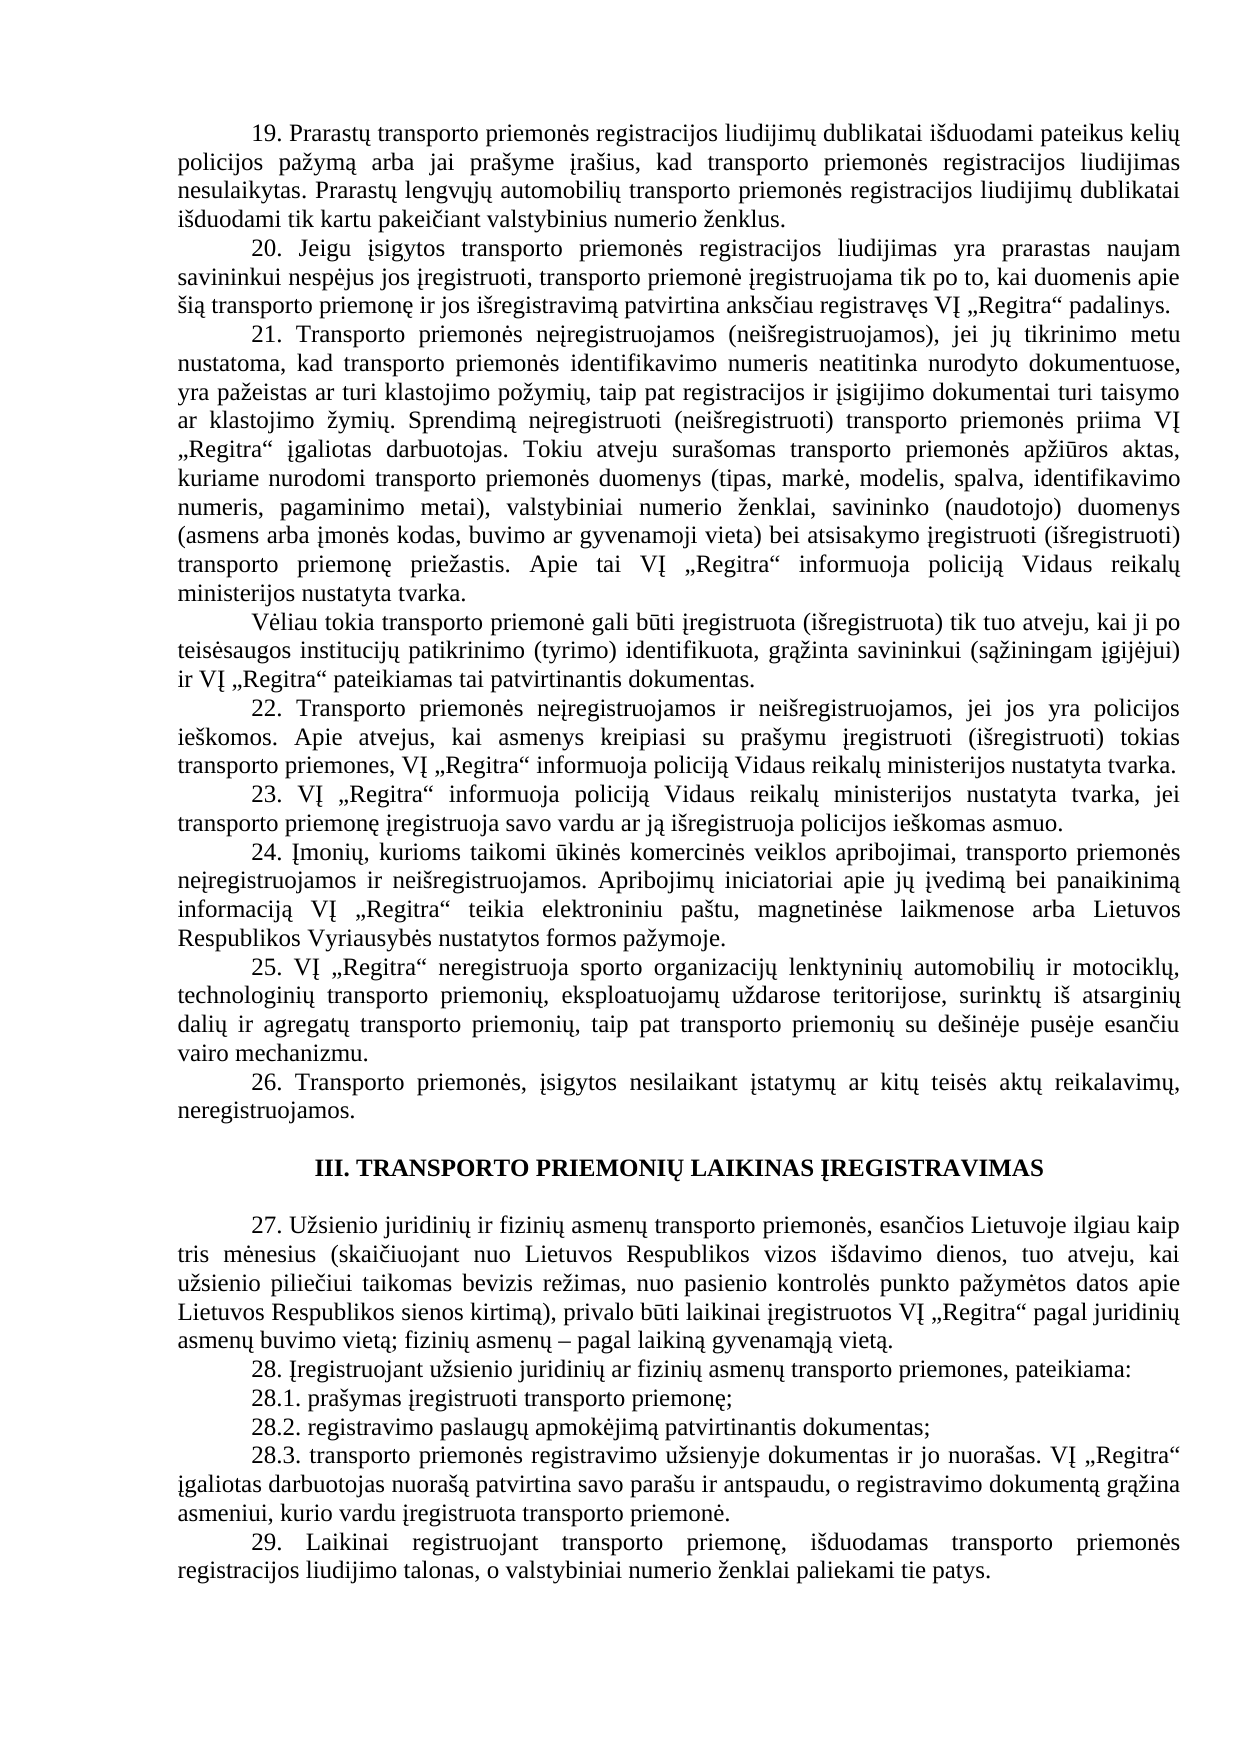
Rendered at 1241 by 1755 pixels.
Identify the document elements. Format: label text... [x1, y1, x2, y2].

text 24. Įmonių, kurioms taikomi ūkinės komercinės veiklos apribojimai, transporto priemonės neįregistruojamos ir neišregistruojamos. Apribojimų iniciatoriai apie jų įvedimą bei panaikinimą informaciją VĮ „Regitra“ teikia elektroniniu paštu, magnetinėse laikmenose arba Lietuvos Respublikos Vyriausybės nustatytos formos pažymoje. [177, 837, 1181, 952]
text 26. Transporto priemonės, įsigytos nesilaikant įstatymų ar kitų teisės aktų reikalavimų, neregistruojamos. [177, 1067, 1181, 1124]
text 20. Jeigu įsigytos transporto priemonės registracijos liudijimas yra prarastas naujam savininkui nespėjus jos įregistruoti, transporto priemonė įregistruojama tik po to, kai duomenis apie šią transporto priemonę ir jos išregistravimą patvirtina anksčiau registravęs VĮ „Regitra“ padalinys. [177, 233, 1181, 319]
text 28.1. prašymas įregistruoti transporto priemonę; [177, 1383, 1181, 1412]
text III. TRANSPORTO PRIEMONIŲ LAIKINAS ĮREGISTRAVIMAS [177, 1153, 1181, 1182]
text 21. Transporto priemonės neįregistruojamos (neišregistruojamos), jei jų tikrinimo metu nustatoma, kad transporto priemonės identifikavimo numeris neatitinka nurodyto dokumentuose, yra pažeistas ar turi klastojimo požymių, taip pat registracijos ir įsigijimo dokumentai turi taisymo ar klastojimo žymių. Sprendimą neįregistruoti (neišregistruoti) transporto priemonės priima VĮ „Regitra“ įgaliotas darbuotojas. Tokiu atveju surašomas transporto priemonės apžiūros aktas, kuriame nurodomi transporto priemonės duomenys (tipas, markė, modelis, spalva, identifikavimo numeris, pagaminimo metai), valstybiniai numerio ženklai, savininko (naudotojo) duomenys (asmens arba įmonės kodas, buvimo ar gyvenamoji vieta) bei atsisakymo įregistruoti (išregistruoti) transporto priemonę priežastis. Apie tai VĮ „Regitra“ informuoja policiją Vidaus reikalų ministerijos nustatyta tvarka. [177, 319, 1181, 607]
text 28.2. registravimo paslaugų apmokėjimą patvirtinantis dokumentas; [177, 1412, 1181, 1441]
text 23. VĮ „Regitra“ informuoja policiją Vidaus reikalų ministerijos nustatyta tvarka, jei transporto priemonę įregistruoja savo vardu ar ją išregistruoja policijos ieškomas asmuo. [177, 779, 1181, 837]
text 27. Užsienio juridinių ir fizinių asmenų transporto priemonės, esančios Lietuvoje ilgiau kaip tris mėnesius (skaičiuojant nuo Lietuvos Respublikos vizos išdavimo dienos, tuo atveju, kai užsienio piliečiui taikomas bevizis režimas, nuo pasienio kontrolės punkto pažymėtos datos apie Lietuvos Respublikos sienos kirtimą), privalo būti laikinai įregistruotos VĮ „Regitra“ pagal juridinių asmenų buvimo vietą; fizinių asmenų – pagal laikiną gyvenamąją vietą. [177, 1211, 1181, 1354]
text 25. VĮ „Regitra“ neregistruoja sporto organizacijų lenktyninių automobilių ir motociklų, technologinių transporto priemonių, eksploatuojamų uždarose teritorijose, surinktų iš atsarginių dalių ir agregatų transporto priemonių, taip pat transporto priemonių su dešinėje pusėje esančiu vairo mechanizmu. [177, 952, 1181, 1067]
text 29. Laikinai registruojant transporto priemonę, išduodamas transporto priemonės registracijos liudijimo talonas, o valstybiniai numerio ženklai paliekami tie patys. [177, 1527, 1181, 1584]
text 22. Transporto priemonės neįregistruojamos ir neišregistruojamos, jei jos yra policijos ieškomos. Apie atvejus, kai asmenys kreipiasi su prašymu įregistruoti (išregistruoti) tokias transporto priemones, VĮ „Regitra“ informuoja policiją Vidaus reikalų ministerijos nustatyta tvarka. [177, 693, 1181, 779]
text 19. Prarastų transporto priemonės registracijos liudijimų dublikatai išduodami pateikus kelių policijos pažymą arba jai prašyme įrašius, kad transporto priemonės registracijos liudijimas nesulaikytas. Prarastų lengvųjų automobilių transporto priemonės registracijos liudijimų dublikatai išduodami tik kartu pakeičiant valstybinius numerio ženklus. [177, 118, 1181, 233]
text 28. Įregistruojant užsienio juridinių ar fizinių asmenų transporto priemones, pateikiama: [177, 1354, 1181, 1383]
text Vėliau tokia transporto priemonė gali būti įregistruota (išregistruota) tik tuo atveju, kai ji po teisėsaugos institucijų patikrinimo (tyrimo) identifikuota, grąžinta savininkui (sąžiningam įgijėjui) ir VĮ „Regitra“ pateikiamas tai patvirtinantis dokumentas. [177, 607, 1181, 693]
text 28.3. transporto priemonės registravimo užsienyje dokumentas ir jo nuorašas. VĮ „Regitra“ įgaliotas darbuotojas nuorašą patvirtina savo parašu ir antspaudu, o registravimo dokumentą grąžina asmeniui, kurio vardu įregistruota transporto priemonė. [177, 1441, 1181, 1527]
